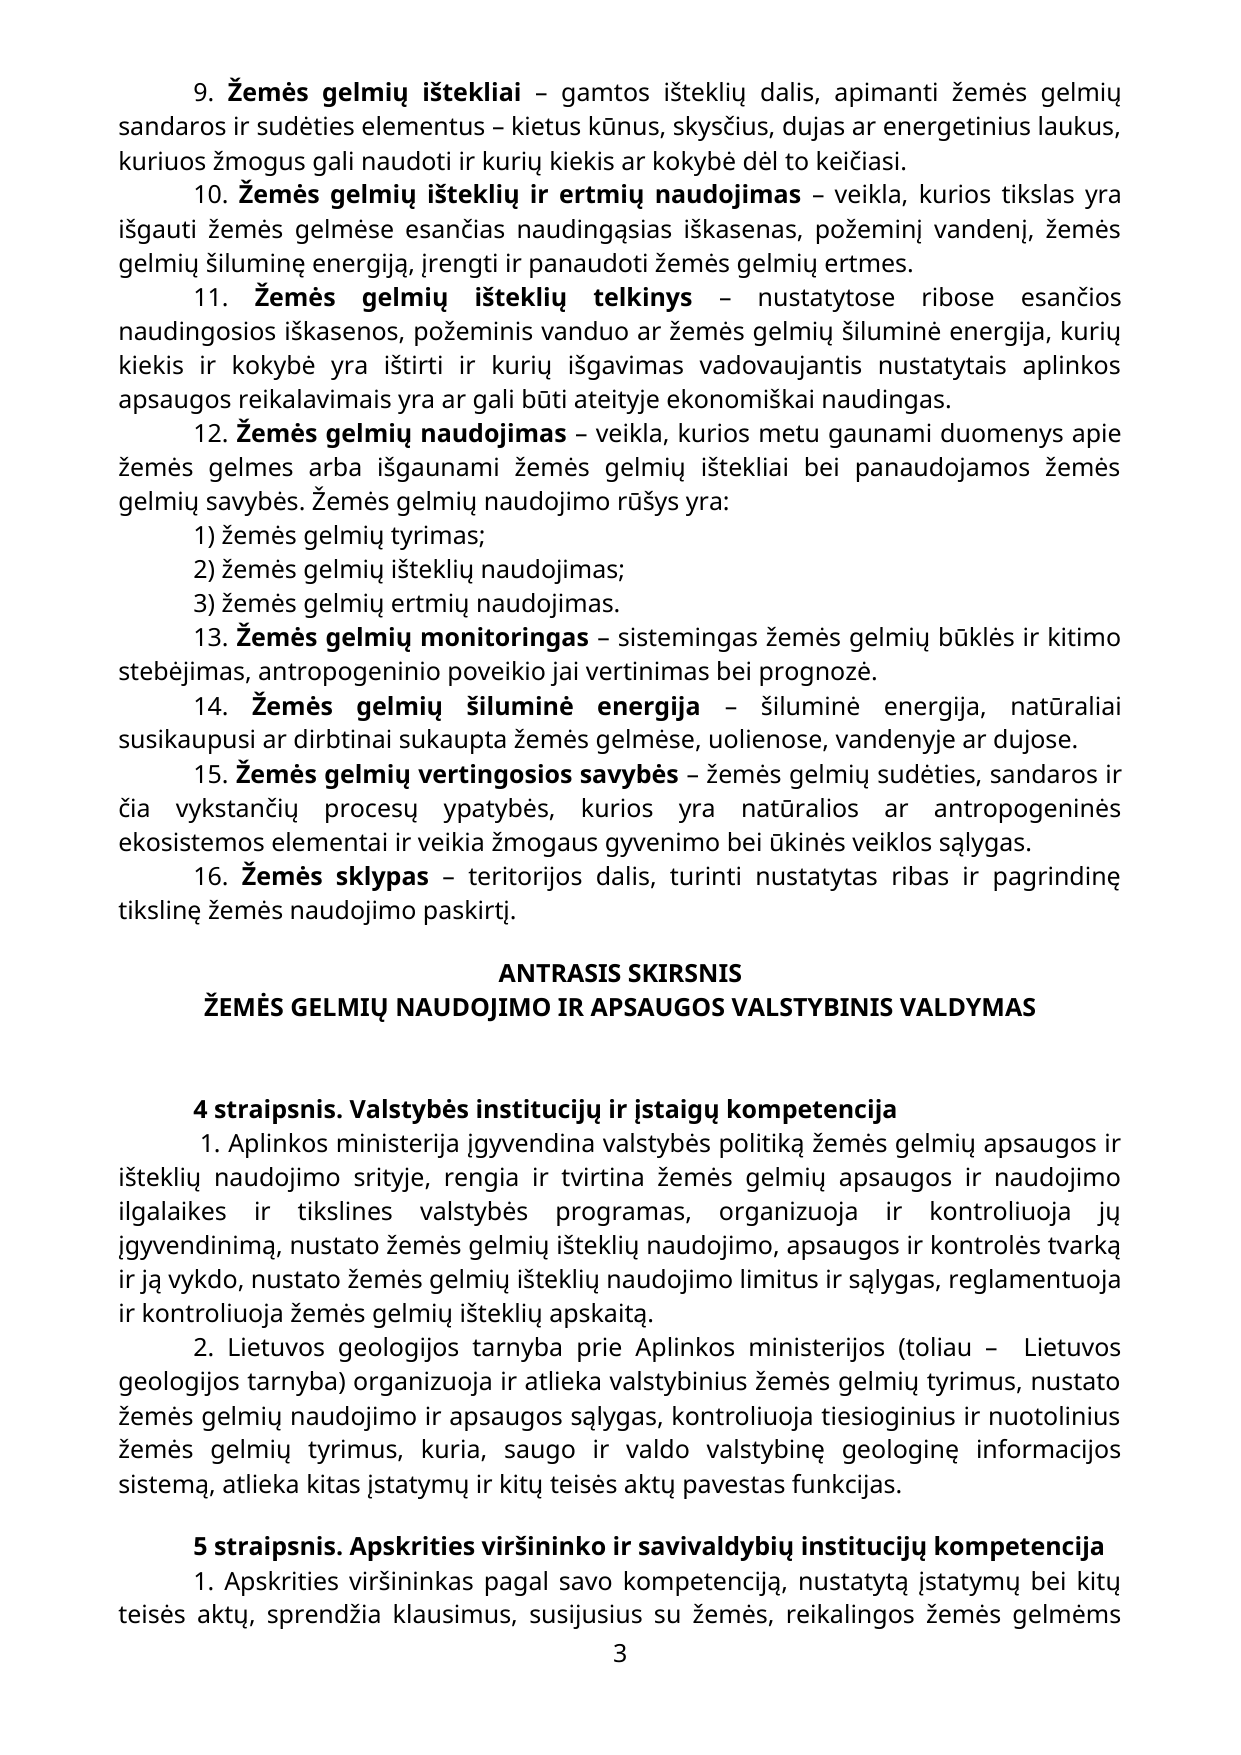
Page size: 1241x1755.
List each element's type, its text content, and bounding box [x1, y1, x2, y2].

text 4 straipsnis. Valstybės institucijų ir įstaigų kompetencija [118, 1092, 1122, 1126]
text 3) žemės gelmių ertmių naudojimas. [118, 586, 1122, 620]
text 1. Aplinkos ministerija įgyvendina valstybės politiką žemės gelmių apsaugos ir išteklių naudojimo srityje, rengia ir tvirtina žemės gelmių apsaugos ir naudojimo ilgalaikes ir tikslines valstybės programas, organizuoja ir kontroliuoja jų įgyvendinimą, nustato žemės gelmių išteklių naudojimo, apsaugos ir kontrolės tvarką ir ją vykdo, nustato žemės gelmių išteklių naudojimo limitus ir sąlygas, reglamentuoja ir kontroliuoja žemės gelmių išteklių apskaitą. [118, 1126, 1122, 1330]
text 14. Žemės gelmių šiluminė energija – šiluminė energija, natūraliai susikaupusi ar dirbtinai sukaupta žemės gelmėse, uolienose, vandenyje ar dujose. [118, 688, 1122, 756]
text 16. Žemės sklypas – teritorijos dalis, turinti nustatytas ribas ir pagrindinę tikslinę žemės naudojimo paskirtį. [118, 858, 1122, 927]
text 13. Žemės gelmių monitoringas – sistemingas žemės gelmių būklės ir kitimo stebėjimas, antropogeninio poveikio jai vertinimas bei prognozė. [118, 620, 1122, 688]
text 12. Žemės gelmių naudojimas – veikla, kurios metu gaunami duomenys apie žemės gelmes arba išgaunami žemės gelmių ištekliai bei panaudojamos žemės gelmių savybės. Žemės gelmių naudojimo rūšys yra: [118, 416, 1122, 518]
text 15. Žemės gelmių vertingosios savybės – žemės gelmių sudėties, sandaros ir čia vykstančių procesų ypatybės, kurios yra natūralios ar antropogeninės ekosistemos elementai ir veikia žmogaus gyvenimo bei ūkinės veiklos sąlygas. [118, 756, 1122, 858]
text 1) žemės gelmių tyrimas; [118, 518, 1122, 552]
text ANTRASIS SKIRSNIS [118, 955, 1122, 989]
text 5 straipsnis. Apskrities viršininko ir savivaldybių institucijų kompetencija [118, 1529, 1122, 1563]
text ŽEMĖS GELMIŲ NAUDOJIMO IR APSAUGOS VALSTYBINIS VALDYMAS [118, 989, 1122, 1023]
text 11. Žemės gelmių išteklių telkinys – nustatytose ribose esančios naudingosios iškasenos, požeminis vanduo ar žemės gelmių šiluminė energija, kurių kiekis ir kokybė yra ištirti ir kurių išgavimas vadovaujantis nustatytais aplinkos apsaugos reikalavimais yra ar gali būti ateityje ekonomiškai naudingas. [118, 279, 1122, 416]
text 2. Lietuvos geologijos tarnyba prie Aplinkos ministerijos (toliau – Lietuvos geologijos tarnyba) organizuoja ir atlieka valstybinius žemės gelmių tyrimus, nustato žemės gelmių naudojimo ir apsaugos sąlygas, kontroliuoja tiesioginius ir nuotolinius žemės gelmių tyrimus, kuria, saugo ir valdo valstybinę geologinę informacijos sistemą, atlieka kitas įstatymų ir kitų teisės aktų pavestas funkcijas. [118, 1330, 1122, 1500]
text 10. Žemės gelmių išteklių ir ertmių naudojimas – veikla, kurios tikslas yra išgauti žemės gelmėse esančias naudingąsias iškasenas, požeminį vandenį, žemės gelmių šiluminę energiją, įrengti ir panaudoti žemės gelmių ertmes. [118, 177, 1122, 279]
text 1. Apskrities viršininkas pagal savo kompetenciją, nustatytą įstatymų bei kitų teisės aktų, sprendžia klausimus, susijusius su žemės, reikalingos žemės gelmėms [118, 1563, 1122, 1631]
text 2) žemės gelmių išteklių naudojimas; [193, 552, 1122, 586]
text 9. Žemės gelmių ištekliai – gamtos išteklių dalis, apimanti žemės gelmių sandaros ir sudėties elementus – kietus kūnus, skysčius, dujas ar energetinius laukus, kuriuos žmogus gali naudoti ir kurių kiekis ar kokybė dėl to keičiasi. [118, 75, 1122, 177]
